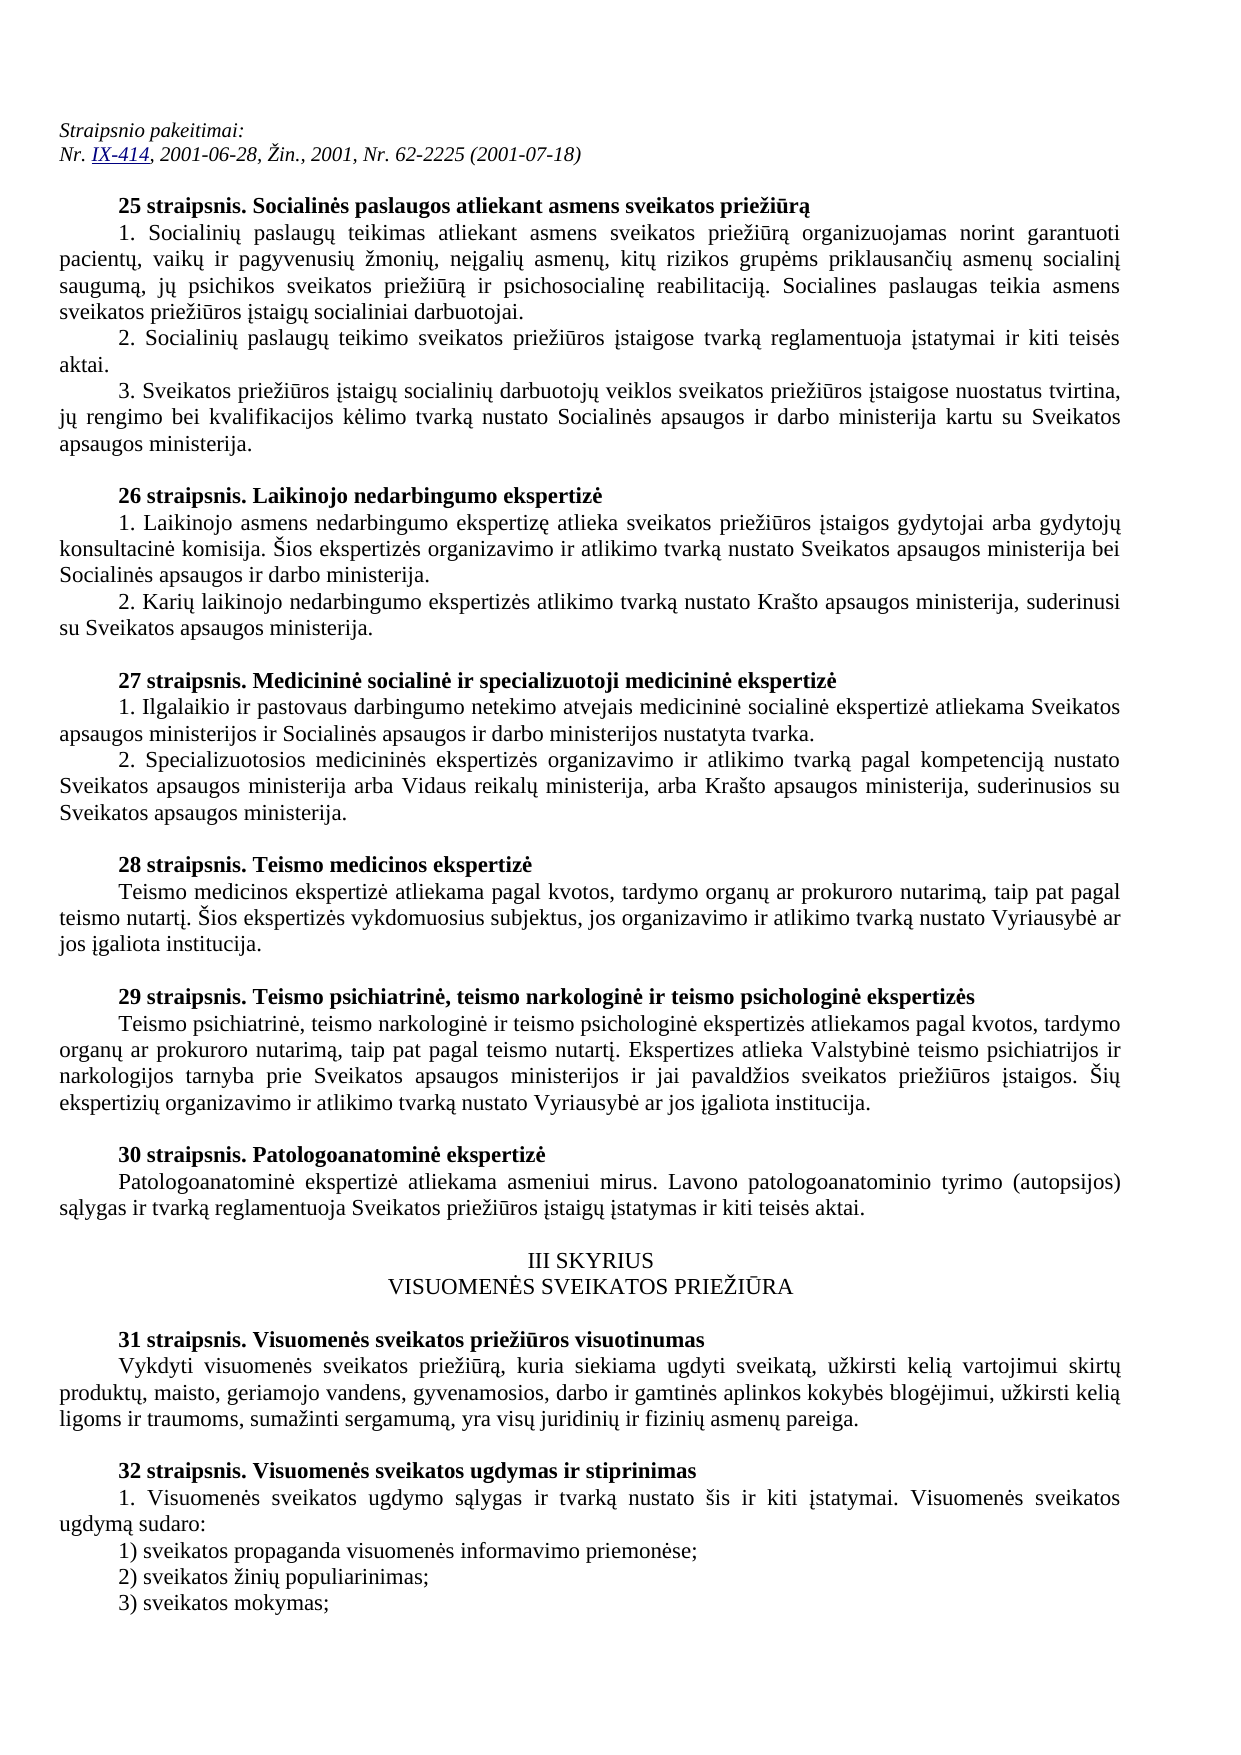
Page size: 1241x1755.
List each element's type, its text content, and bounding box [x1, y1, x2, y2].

text 27 straipsnis. Medicininė socialinė ir specializuotoji medicininė ekspertizė [59, 667, 1122, 693]
text 1. Visuomenės sveikatos ugdymo sąlygas ir tvarką nustato šis ir kiti įstatymai. Visuomenės sveikatos ugdymą sudaro: [59, 1484, 1122, 1537]
text 1. Socialinių paslaugų teikimas atliekant asmens sveikatos priežiūrą organizuojamas norint garantuoti pacientų, vaikų ir pagyvenusių žmonių, neįgalių asmenų, kitų rizikos grupėms priklausančių asmenų socialinį saugumą, jų psichikos sveikatos priežiūrą ir psichosocialinę reabilitaciją. Socialines paslaugas teikia asmens sveikatos priežiūros įstaigų socialiniai darbuotojai. [59, 219, 1122, 324]
text III SKYRIUS [59, 1247, 1122, 1273]
text Patologoanatominė ekspertizė atliekama asmeniui mirus. Lavono patologoanatominio tyrimo (autopsijos) sąlygas ir tvarką reglamentuoja Sveikatos priežiūros įstaigų įstatymas ir kiti teisės aktai. [59, 1168, 1122, 1220]
text 29 straipsnis. Teismo psichiatrinė, teismo narkologinė ir teismo psichologinė ekspertizės [118, 983, 1122, 1009]
text 26 straipsnis. Laikinojo nedarbingumo ekspertizė [59, 482, 1122, 509]
text Vykdyti visuomenės sveikatos priežiūrą, kuria siekiama ugdyti sveikatą, užkirsti kelią vartojimui skirtų produktų, maisto, geriamojo vandens, gyvenamosios, darbo ir gamtinės aplinkos kokybės blogėjimui, užkirsti kelią ligoms ir traumoms, sumažinti sergamumą, yra visų juridinių ir fizinių asmenų pareiga. [59, 1352, 1122, 1431]
text 2. Specializuotosios medicininės ekspertizės organizavimo ir atlikimo tvarką pagal kompetenciją nustato Sveikatos apsaugos ministerija arba Vidaus reikalų ministerija, arba Krašto apsaugos ministerija, suderinusios su Sveikatos apsaugos ministerija. [59, 746, 1122, 825]
text 28 straipsnis. Teismo medicinos ekspertizė [59, 851, 1122, 878]
text 2) sveikatos žinių populiarinimas; [59, 1563, 1122, 1589]
text Nr. IX-414, 2001-06-28, Žin., 2001, Nr. 62-2225 (2001-07-18) [59, 142, 1122, 166]
text 3) sveikatos mokymas; [59, 1589, 1122, 1616]
text 1. Laikinojo asmens nedarbingumo ekspertizę atlieka sveikatos priežiūros įstaigos gydytojai arba gydytojų konsultacinė komisija. Šios ekspertizės organizavimo ir atlikimo tvarką nustato Sveikatos apsaugos ministerija bei Socialinės apsaugos ir darbo ministerija. [59, 509, 1122, 588]
text 1. Ilgalaikio ir pastovaus darbingumo netekimo atvejais medicininė socialinė ekspertizė atliekama Sveikatos apsaugos ministerijos ir Socialinės apsaugos ir darbo ministerijos nustatyta tvarka. [59, 693, 1122, 746]
text 2. Karių laikinojo nedarbingumo ekspertizės atlikimo tvarką nustato Krašto apsaugos ministerija, suderinusi su Sveikatos apsaugos ministerija. [59, 588, 1122, 641]
text VISUOMENĖS SVEIKATOS PRIEŽIŪRA [59, 1273, 1122, 1299]
text 32 straipsnis. Visuomenės sveikatos ugdymas ir stiprinimas [59, 1458, 1122, 1484]
text Teismo psichiatrinė, teismo narkologinė ir teismo psichologinė ekspertizės atliekamos pagal kvotos, tardymo organų ar prokuroro nutarimą, taip pat pagal teismo nutartį. Ekspertizes atlieka Valstybinė teismo psichiatrijos ir narkologijos tarnyba prie Sveikatos apsaugos ministerijos ir jai pavaldžios sveikatos priežiūros įstaigos. Šių ekspertizių organizavimo ir atlikimo tvarką nustato Vyriausybė ar jos įgaliota institucija. [59, 1009, 1122, 1115]
text 30 straipsnis. Patologoanatominė ekspertizė [59, 1141, 1122, 1168]
text Teismo medicinos ekspertizė atliekama pagal kvotos, tardymo organų ar prokuroro nutarimą, taip pat pagal teismo nutartį. Šios ekspertizės vykdomuosius subjektus, jos organizavimo ir atlikimo tvarką nustato Vyriausybė ar jos įgaliota institucija. [59, 878, 1122, 957]
text 1) sveikatos propaganda visuomenės informavimo priemonėse; [59, 1537, 1122, 1563]
text 31 straipsnis. Visuomenės sveikatos priežiūros visuotinumas [59, 1326, 1122, 1352]
text 25 straipsnis. Socialinės paslaugos atliekant asmens sveikatos priežiūrą [59, 193, 1122, 219]
text Straipsnio pakeitimai: [59, 118, 1122, 142]
text 2. Socialinių paslaugų teikimo sveikatos priežiūros įstaigose tvarką reglamentuoja įstatymai ir kiti teisės aktai. [59, 324, 1122, 377]
text 3. Sveikatos priežiūros įstaigų socialinių darbuotojų veiklos sveikatos priežiūros įstaigose nuostatus tvirtina, jų rengimo bei kvalifikacijos kėlimo tvarką nustato Socialinės apsaugos ir darbo ministerija kartu su Sveikatos apsaugos ministerija. [59, 377, 1122, 456]
